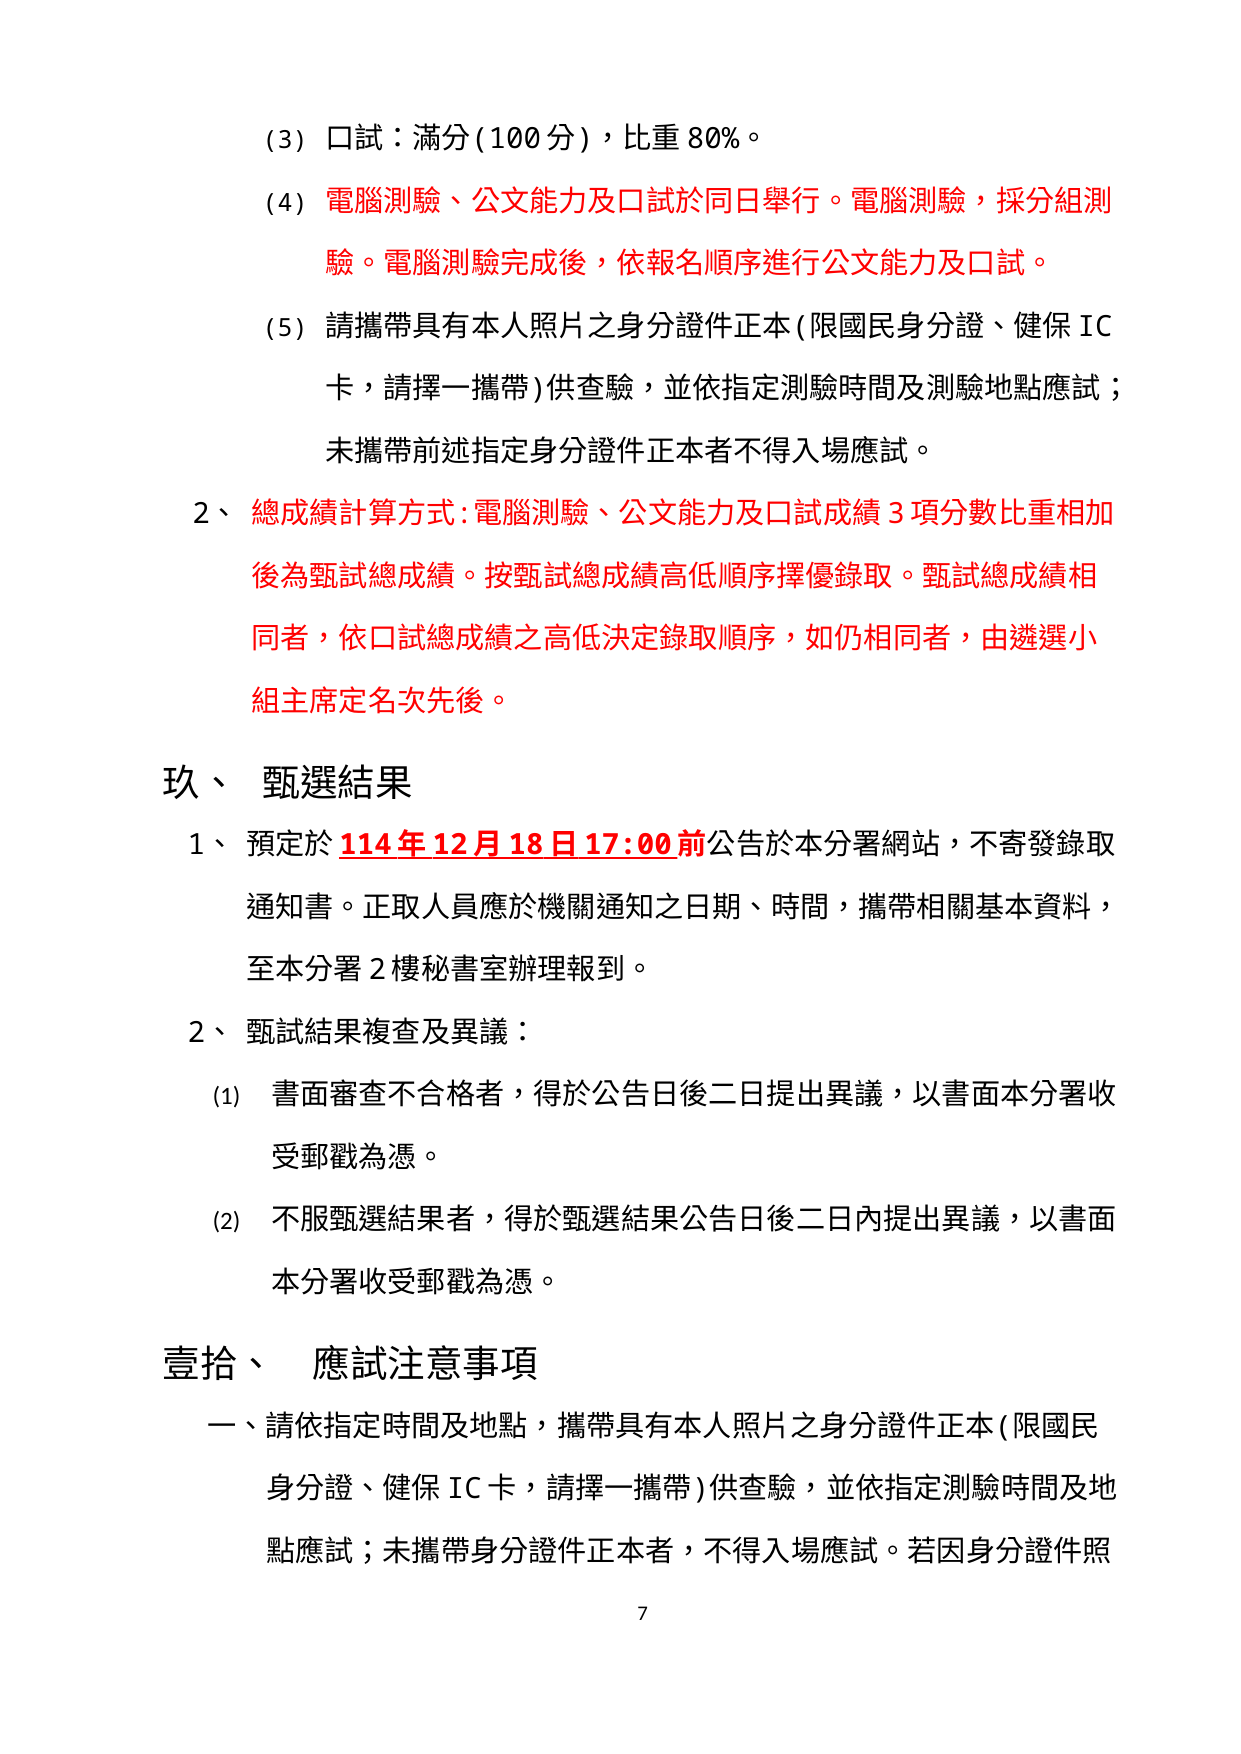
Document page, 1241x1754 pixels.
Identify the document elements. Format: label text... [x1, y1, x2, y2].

list 請攜帶具有本人照片之身分證件正本(限國民身分證、健保IC卡，請擇一攜帶)供查驗，並依指定測驗時間及測驗地點應試；未攜帶前述指定身分證件正本者不得入場應試。 [262, 282, 1122, 469]
list 口試：滿分(100分)，比重80%。 [262, 94, 1122, 157]
list 甄選結果 [162, 738, 1122, 800]
list 應試注意事項 [162, 1319, 1122, 1382]
list 預定於114年12月18日17:00前公告於本分署網站，不寄發錄取通知書。正取人員應於機關通知之日期、時間，攜帶相關基本資料，至本分署2樓秘書室辦理報到。 [187, 800, 1122, 988]
list 甄試結果複查及異議： [187, 988, 1122, 1050]
list 書面審查不合格者，得於公告日後二日提出異議，以書面本分署收受郵戳為憑。 [212, 1050, 1122, 1175]
list 電腦測驗、公文能力及口試於同日舉行。電腦測驗，採分組測驗。電腦測驗完成後，依報名順序進行公文能力及口試。 [262, 157, 1122, 282]
text 一、請依指定時間及地點，攜帶具有本人照片之身分證件正本(限國民身分證、健保IC卡，請擇一攜帶)供查驗，並依指定測驗時間及地點應試；未攜帶身分證件正本者，不得入場應試。若因身分證件照 [207, 1382, 1122, 1569]
list 不服甄選結果者，得於甄選結果公告日後二日內提出異議，以書面本分署收受郵戳為憑。 [212, 1175, 1122, 1300]
list 總成績計算方式:電腦測驗、公文能力及口試成績3項分數比重相加後為甄試總成績。按甄試總成績高低順序擇優錄取。甄試總成績相同者，依口試總成績之高低決定錄取順序，如仍相同者，由遴選小組主席定名次先後。 [192, 469, 1122, 719]
